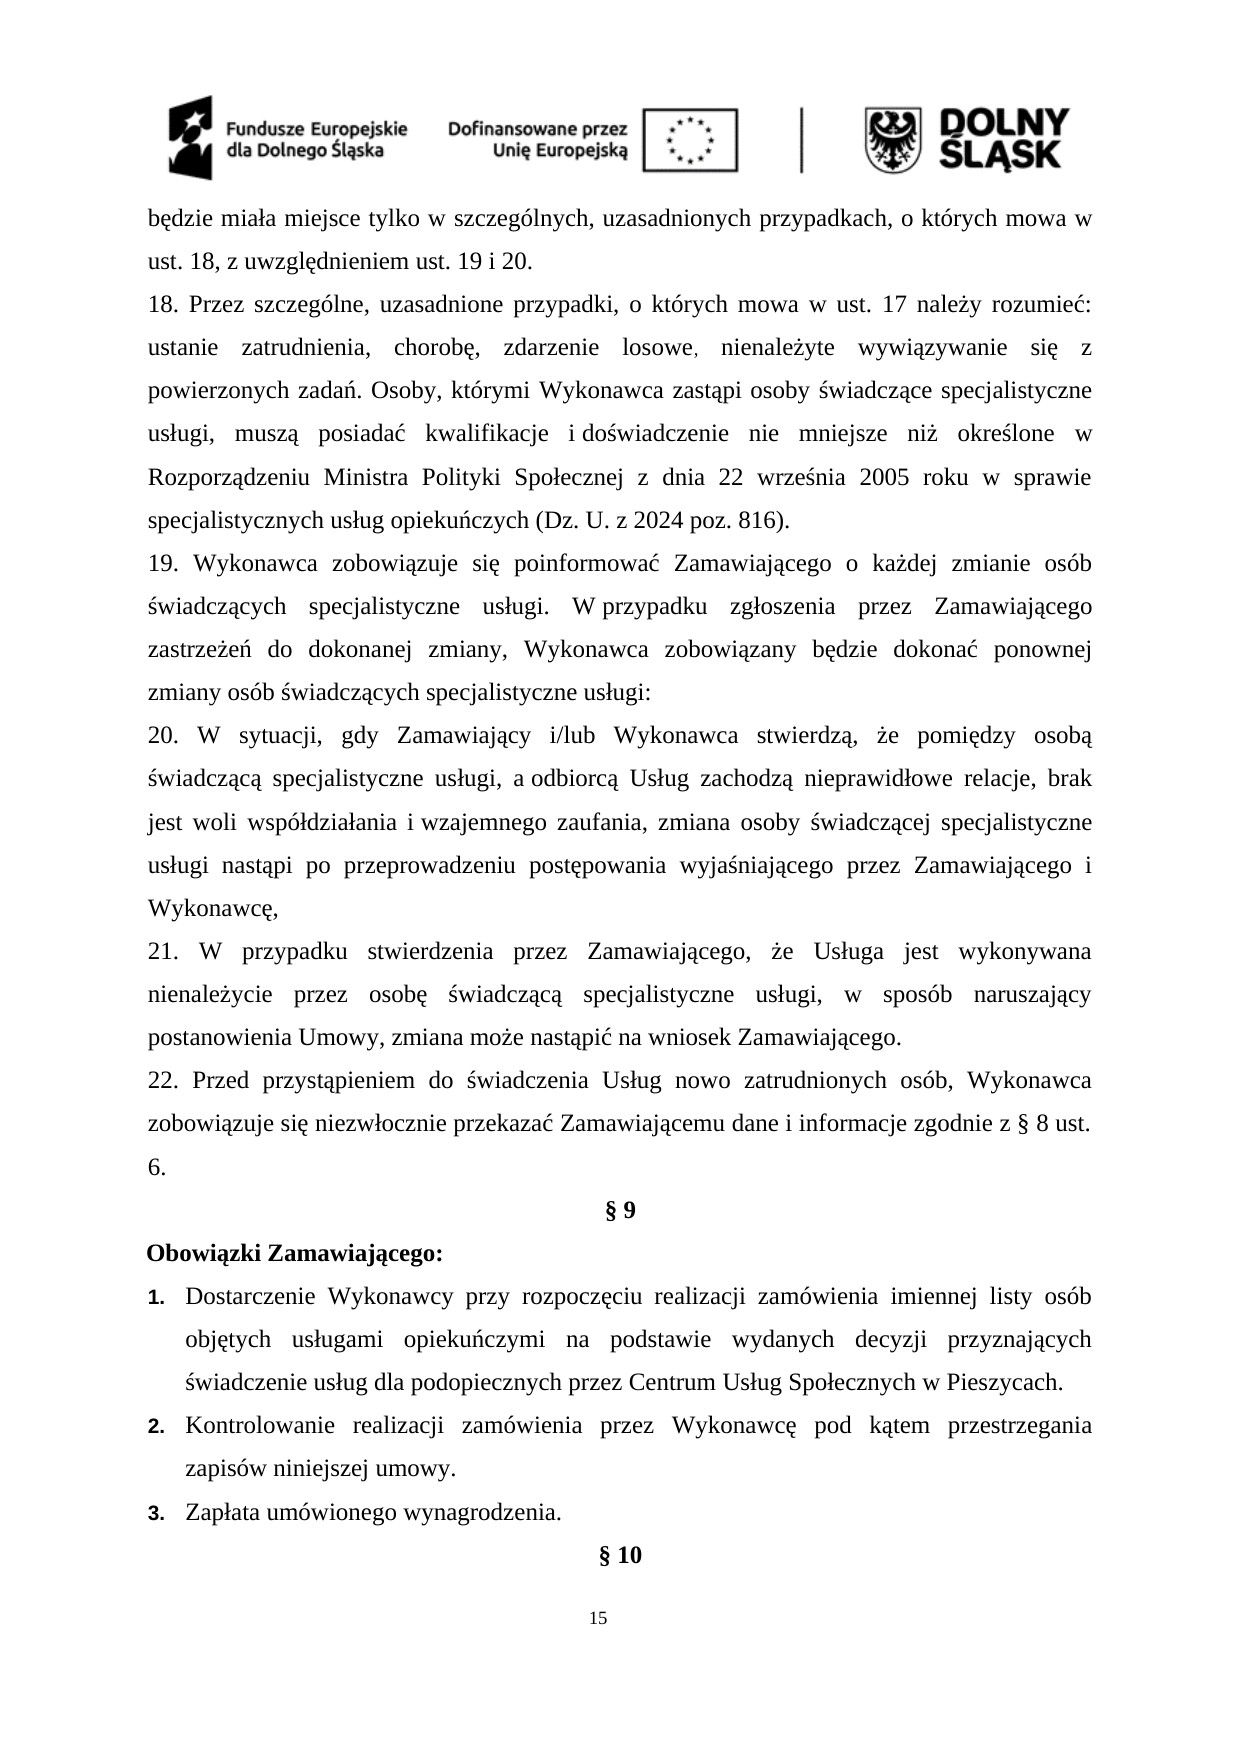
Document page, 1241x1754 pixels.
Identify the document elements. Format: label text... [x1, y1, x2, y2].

list Dostarczenie Wykonawcy przy rozpoczęciu realizacji zamówienia imiennej listy osób objętych usługami opiekuńczymi na podstawie wydanych decyzji przyznających świadczenie usług dla podopiecznych przez Centrum Usług Społecznych w Pieszycach. [148, 1281, 1093, 1396]
text Obowiązki Zamawiającego: [146, 1238, 1090, 1267]
text 20. W sytuacji, gdy Zamawiający i/lub Wykonawca stwierdzą, że pomiędzy osobą świadczącą specjalistyczne usługi, a odbiorcą Usług zachodzą nieprawidłowe relacje, brak jest woli współdziałania i wzajemnego zaufania, zmiana osoby świadczącej specjalistyczne usługi nastąpi po przeprowadzeniu postępowania wyjaśniającego przez Zamawiającego i Wykonawcę, [148, 720, 1093, 922]
text 22. Przed przystąpieniem do świadczenia Usług nowo zatrudnionych osób, Wykonawca zobowiązuje się niezwłocznie przekazać Zamawiającemu dane i informacje zgodnie z § 8 ust. 6. [148, 1065, 1093, 1180]
list Kontrolowanie realizacji zamówienia przez Wykonawcę pod kątem przestrzegania zapisów niniejszej umowy. [148, 1410, 1093, 1482]
text § 10 [148, 1540, 1093, 1568]
text będzie miała miejsce tylko w szczególnych, uzasadnionych przypadkach, o których mowa w ust. 18, z uwzględnieniem ust. 19 i 20. [148, 203, 1093, 275]
text 21. W przypadku stwierdzenia przez Zamawiającego, że Usługa jest wykonywana nienależycie przez osobę świadczącą specjalistyczne usługi, w sposób naruszający postanowienia Umowy, zmiana może nastąpić na wniosek Zamawiającego. [148, 936, 1093, 1051]
text 19. Wykonawca zobowiązuje się poinformować Zamawiającego o każdej zmianie osób świadczących specjalistyczne usługi. W przypadku zgłoszenia przez Zamawiającego zastrzeżeń do dokonanej zmiany, Wykonawca zobowiązany będzie dokonać ponownej zmiany osób świadczących specjalistyczne usługi: [148, 548, 1093, 706]
list Zapłata umówionego wynagrodzenia. [148, 1497, 1093, 1525]
text 18. Przez szczególne, uzasadnione przypadki, o których mowa w ust. 17 należy rozumieć: ustanie zatrudnienia, chorobę, zdarzenie losowe, nienależyte wywiązywanie się z powierzonych zadań. Osoby, którymi Wykonawca zastąpi osoby świadczące specjalistyczne usługi, muszą posiadać kwalifikacje i doświadczenie nie mniejsze niż określone w Rozporządzeniu Ministra Polityki Społecznej z dnia 22 września 2005 roku w sprawie specjalistycznych usług opiekuńczych (Dz. U. z 2024 poz. 816). [148, 289, 1093, 533]
text § 9 [148, 1195, 1093, 1223]
